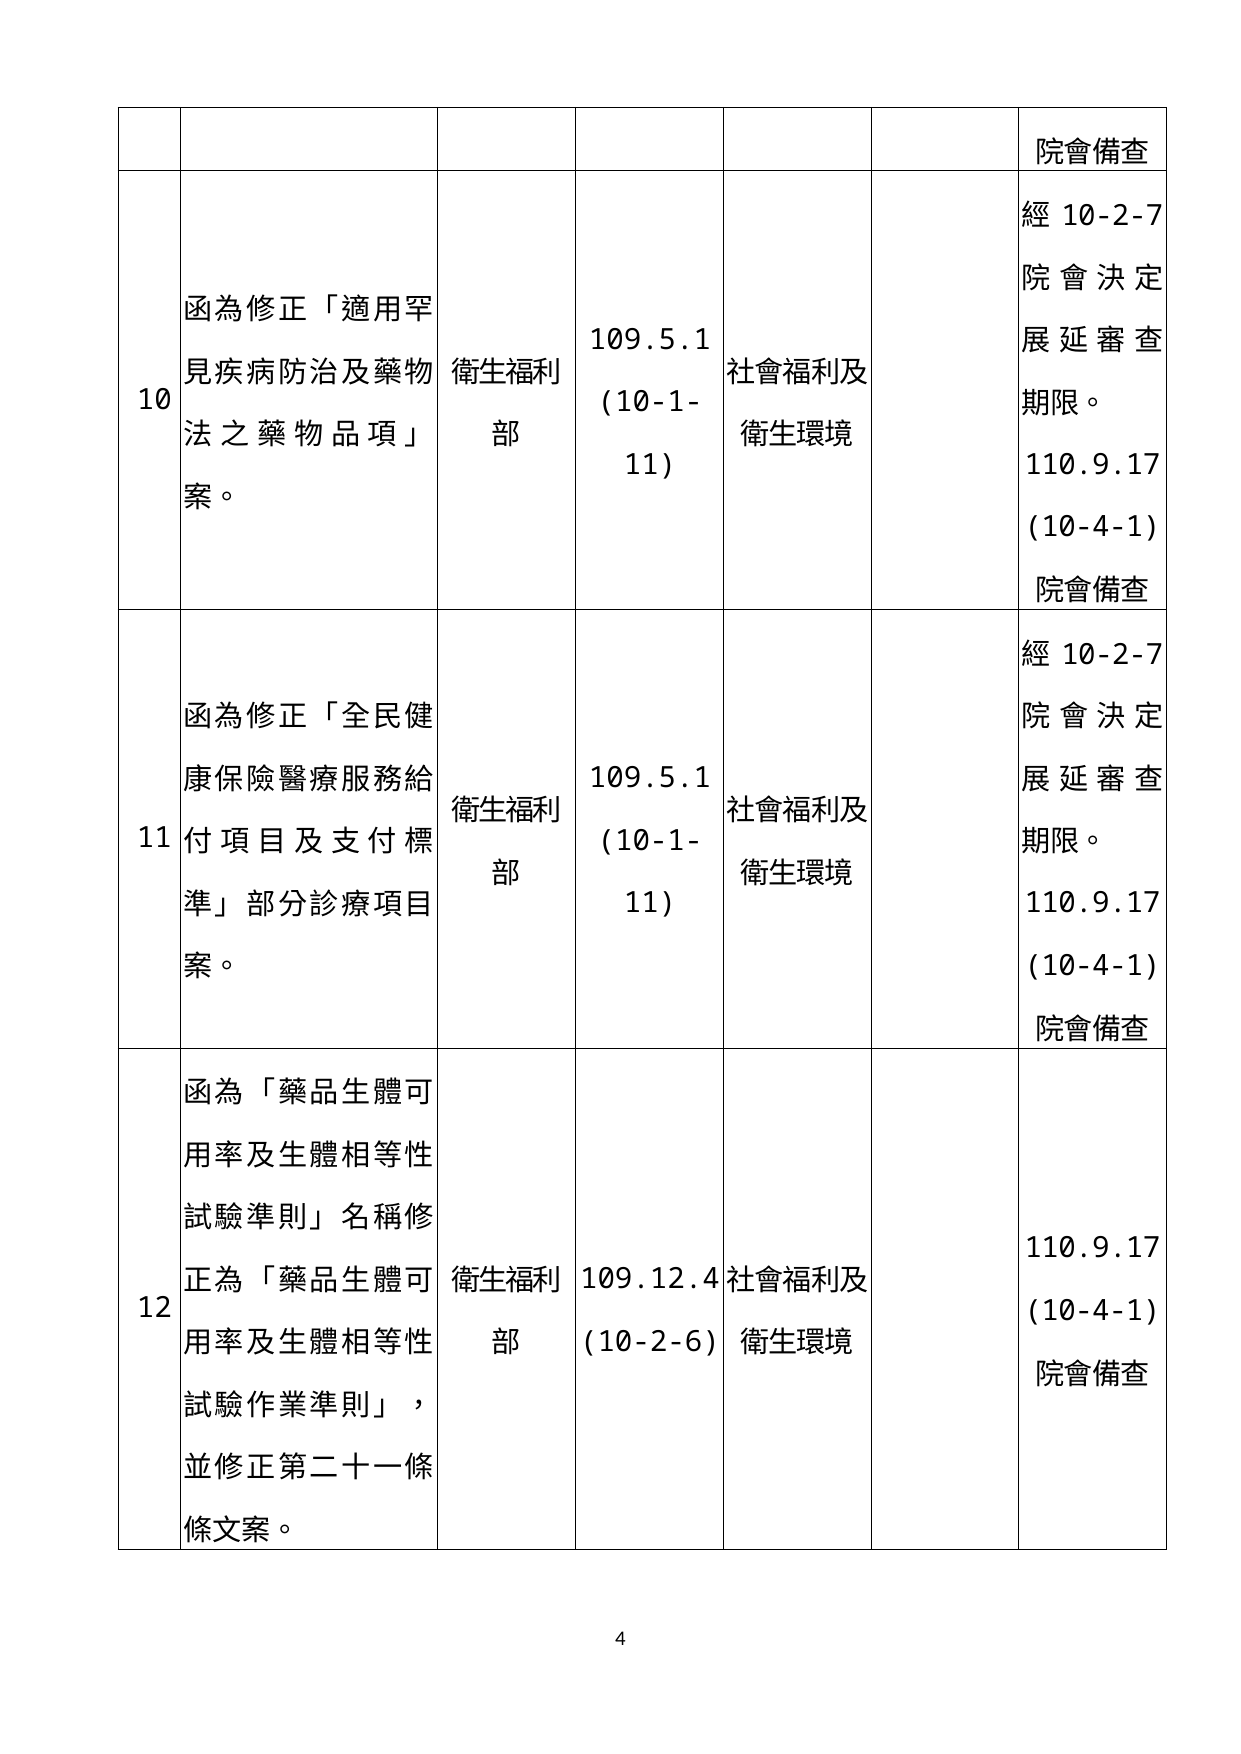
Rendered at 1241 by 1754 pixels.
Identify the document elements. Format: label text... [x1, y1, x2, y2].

table_cell 109.5.1 (10-1-11) [576, 171, 723, 609]
table_cell [181, 108, 437, 170]
table_cell 衛生福利部 [438, 171, 575, 609]
table_cell 衛生福利部 [438, 610, 575, 1047]
table_cell [438, 108, 575, 170]
table_cell 經10-2-7院會決定展延審查期限。 110.9.17 (10-4-1) 院會備查 [1019, 171, 1166, 609]
table_cell 院會備查 [1019, 108, 1166, 170]
table_cell [872, 108, 1018, 170]
table_cell [119, 171, 180, 609]
table_cell [872, 610, 1018, 1047]
table_cell 經10-2-7院會決定展延審查期限。 110.9.17 (10-4-1) 院會備查 [1019, 610, 1166, 1047]
table_cell [724, 108, 871, 170]
table_cell 109.5.1 (10-1-11) [576, 610, 723, 1047]
table_cell 函為修正「適用罕見疾病防治及藥物法之藥物品項」案。 [181, 171, 437, 609]
table_cell [119, 108, 180, 170]
table_cell 函為修正「全民健康保險醫療服務給付項目及支付標準」部分診療項目案。 [181, 610, 437, 1047]
table_cell [872, 171, 1018, 609]
table_cell 社會福利及衛生環境 [724, 610, 871, 1047]
table_cell 函為「藥品生體可用率及生體相等性試驗準則」名稱修正為「藥品生體可用率及生體相等性試驗作業準則」，並修正第二十一條條文案。 [181, 1049, 437, 1548]
table_cell [872, 1049, 1018, 1548]
table_cell 社會福利及衛生環境 [724, 171, 871, 609]
table_cell [119, 610, 180, 1047]
table_cell 衛生福利部 [438, 1049, 575, 1548]
table_cell 社會福利及衛生環境 [724, 1049, 871, 1548]
table_cell [576, 108, 723, 170]
table_cell 110.9.17 (10-4-1) 院會備查 [1019, 1049, 1166, 1548]
table_cell 109.12.4 (10-2-6) [576, 1049, 723, 1548]
table_cell [119, 1049, 180, 1548]
